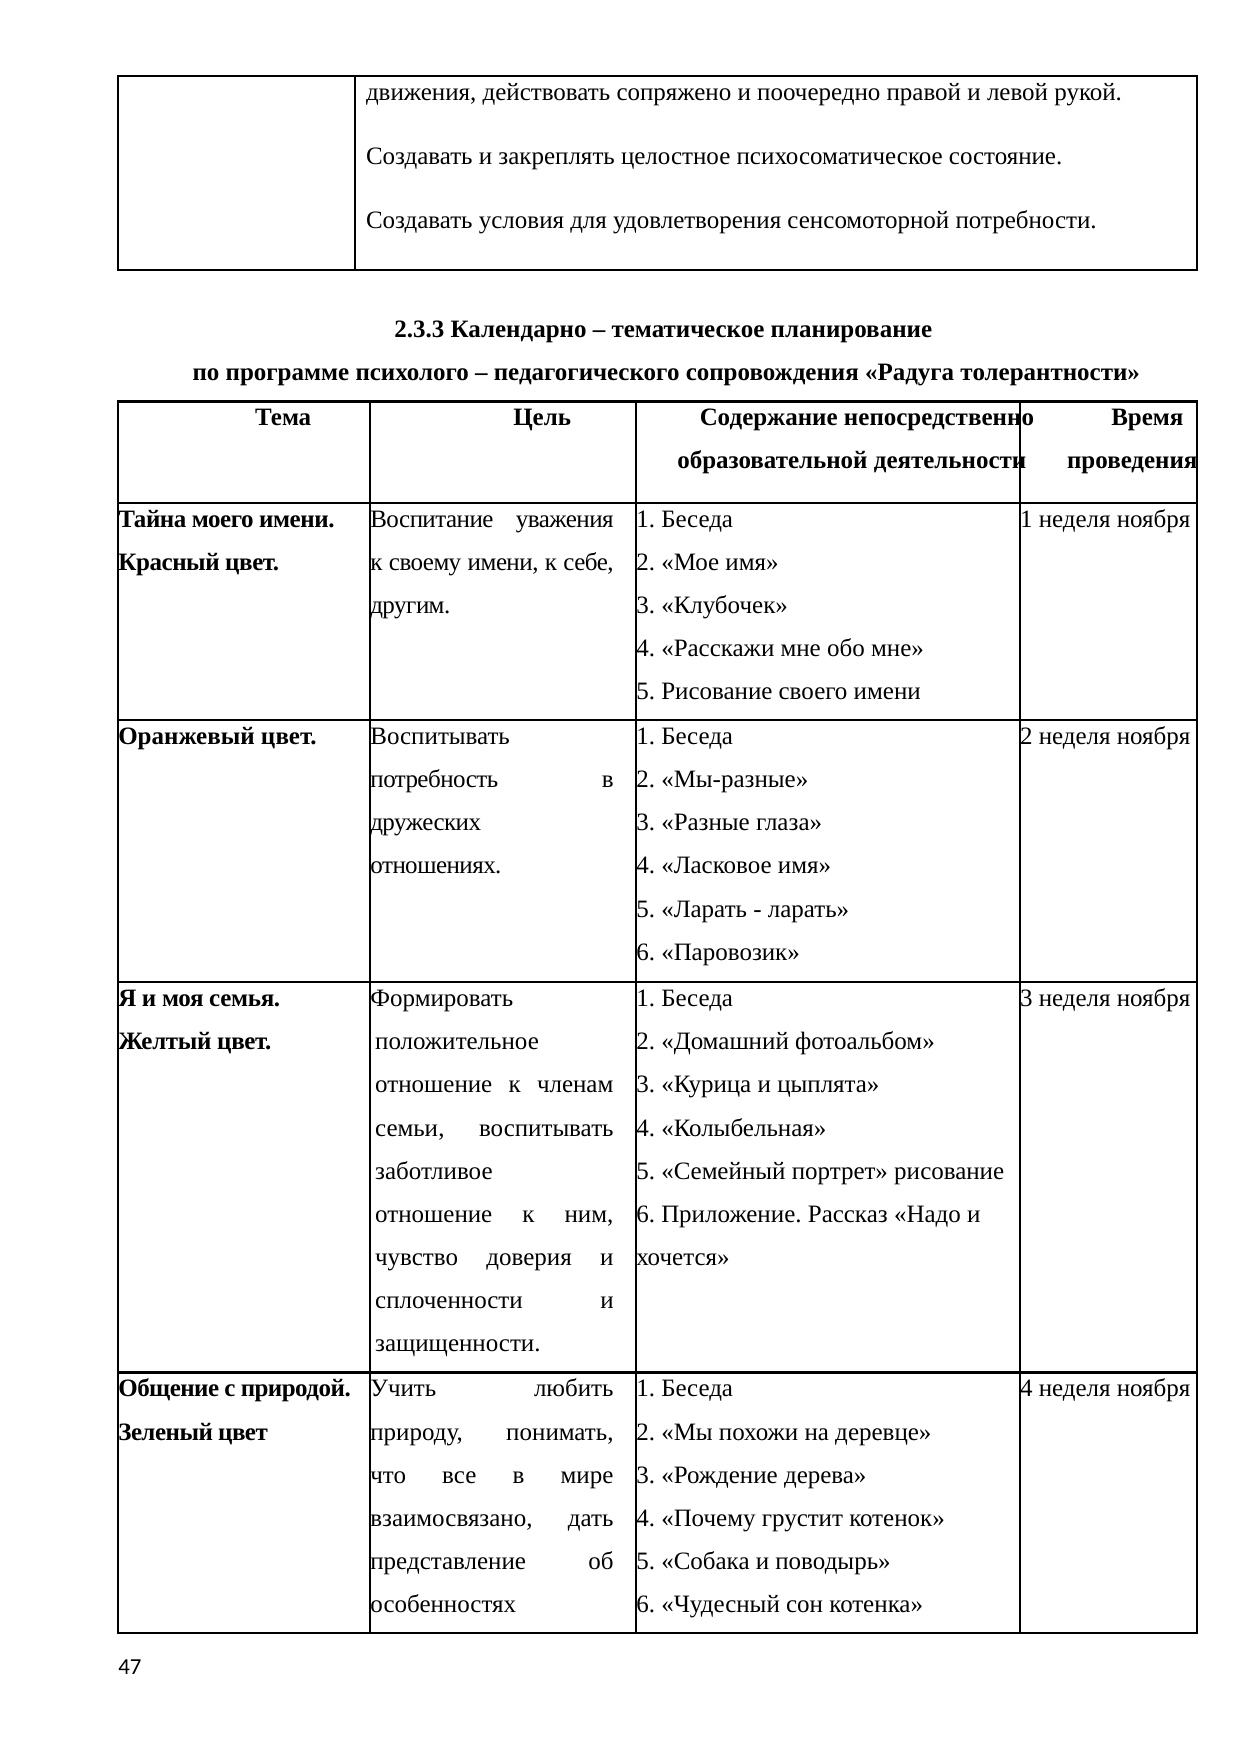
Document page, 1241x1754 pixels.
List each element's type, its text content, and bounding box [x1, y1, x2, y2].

table_cell движения, действовать сопряжено и поочередно правой и левой рукой. Создавать и закреплять целостное психосоматическое состояние. Создавать условия для удовлетворения сенсомоторной потребности. [356, 77, 1196, 269]
table_cell Воспитание уважения к своему имени, к себе, другим. [371, 504, 635, 719]
table_cell 2 неделя ноября [1021, 721, 1196, 981]
table_header Тема [119, 403, 369, 502]
table_cell Учить любить природу, понимать, что все в мире взаимосвязано, дать представление об особенностях [371, 1374, 635, 1632]
table_cell 1. Беседа 2. «Мое имя» 3. «Клубочек» 4. «Расскажи мне обо мне» 5. Рисование своего имени [637, 504, 1019, 719]
table_cell 1. Беседа 2. «Домашний фотоальбом» 3. «Курица и цыплята» 4. «Колыбельная» 5. «Семейный портрет» рисование 6. Приложение. Рассказ «Надо и хочется» [637, 983, 1019, 1371]
table_cell Формировать положительное отношение к членам семьи, воспитывать заботливое отношение к ним, чувство доверия и сплоченности и защищенности. [371, 983, 635, 1371]
text 2.3.3 Календарно – тематическое планирование по программе психолого – педагогического сопровождения «Радуга толерантности» [148, 314, 1178, 386]
table_cell 3 неделя ноября [1021, 983, 1196, 1371]
table_cell 4 неделя ноября [1021, 1374, 1196, 1632]
table_cell Воспитывать потребность в дружеских отношениях. [371, 721, 635, 981]
table_cell [119, 77, 354, 269]
table_cell 1 неделя ноября [1021, 504, 1196, 719]
table_header Цель [371, 403, 635, 502]
table_header Время проведения [1021, 403, 1196, 502]
table_cell 1. Беседа 2. «Мы похожи на деревце» 3. «Рождение дерева» 4. «Почему грустит котенок» 5. «Собака и поводырь» 6. «Чудесный сон котенка» [637, 1374, 1019, 1632]
table_header Содержание непосредственно образовательной деятельности [637, 403, 1019, 502]
table_cell 1. Беседа 2. «Мы-разные» 3. «Разные глаза» 4. «Ласковое имя» 5. «Ларать - ларать» 6. «Паровозик» [637, 721, 1019, 981]
table_cell Тайна моего имени. Красный цвет. [119, 504, 369, 719]
table_cell Общение с природой. Зеленый цвет [119, 1374, 369, 1632]
table_cell Оранжевый цвет. [119, 721, 369, 981]
table_cell Я и моя семья. Желтый цвет. [119, 983, 369, 1371]
